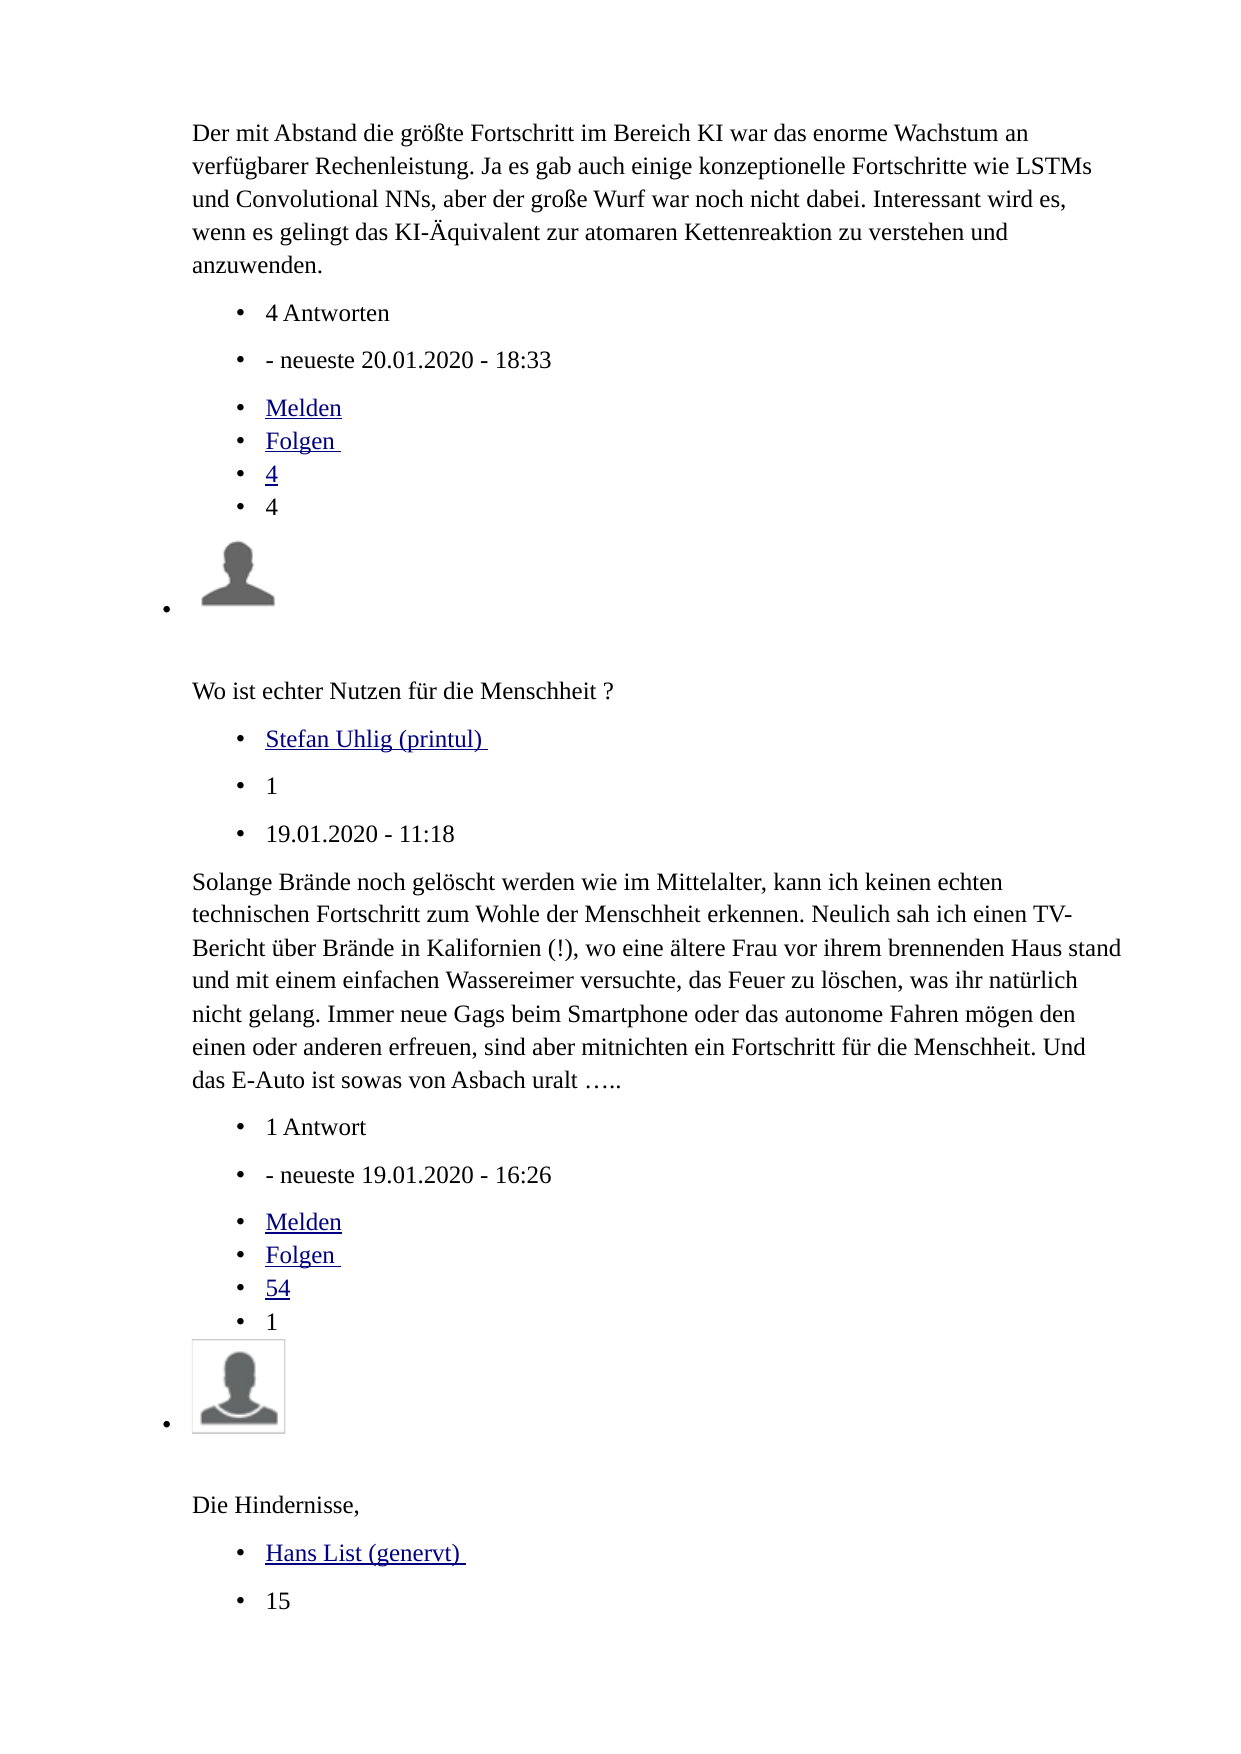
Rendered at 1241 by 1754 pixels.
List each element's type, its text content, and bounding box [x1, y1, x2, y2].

list 19.01.2020 - 11:18 [236, 819, 1122, 848]
list Folgen [236, 426, 1122, 455]
list 4 Antworten [236, 298, 1122, 327]
list Melden [236, 1207, 1122, 1236]
list 54 [236, 1273, 1122, 1302]
list Melden [236, 393, 1122, 422]
list 1 [236, 771, 1122, 800]
list 1 [236, 1307, 1122, 1335]
list 15 [236, 1586, 1122, 1614]
list Der mit Abstand die größte Fortschritt im Bereich KI war das enorme Wachstum an verfügbarer Rechenleistung. Ja es gab auch einige konzeptionelle Fortschritte wie LSTMs und Convolutional NNs, aber der große Wurf war noch nicht dabei. Interessant wird es, wenn es gelingt das KI-Äquivalent zur atomaren Kettenreaktion zu verstehen und anzuwenden. [162, 118, 1122, 279]
list - neueste 20.01.2020 - 18:33 [236, 345, 1122, 374]
list Stefan Uhlig (printul) [236, 724, 1122, 752]
list 1 Antwort [236, 1112, 1122, 1141]
list - neueste 19.01.2020 - 16:26 [236, 1160, 1122, 1189]
list 4 [236, 459, 1122, 488]
list Wo ist echter Nutzen für die Menschheit ? [162, 676, 1122, 705]
list Folgen [236, 1241, 1122, 1269]
picture [191, 525, 286, 619]
list Solange Brände noch gelöscht werden wie im Mittelalter, kann ich keinen echten technischen Fortschritt zum Wohle der Menschheit erkennen. Neulich sah ich einen TV-Bericht über Brände in Kalifornien (!), wo eine ältere Frau vor ihrem brennenden Haus stand und mit einem einfachen Wassereimer versuchte, das Feuer zu löschen, was ihr natürlich nicht gelang. Immer neue Gags beim Smartphone oder das autonome Fahren mögen den einen oder anderen erfreuen, sind aber mitnichten ein Fortschritt für die Menschheit. Und das E-Auto ist sowas von Asbach uralt ….. [162, 867, 1122, 1093]
list Die Hindernisse, [162, 1491, 1122, 1519]
list Hans List (genervt) [236, 1538, 1122, 1567]
list 4 [236, 492, 1122, 521]
picture [191, 1339, 286, 1434]
